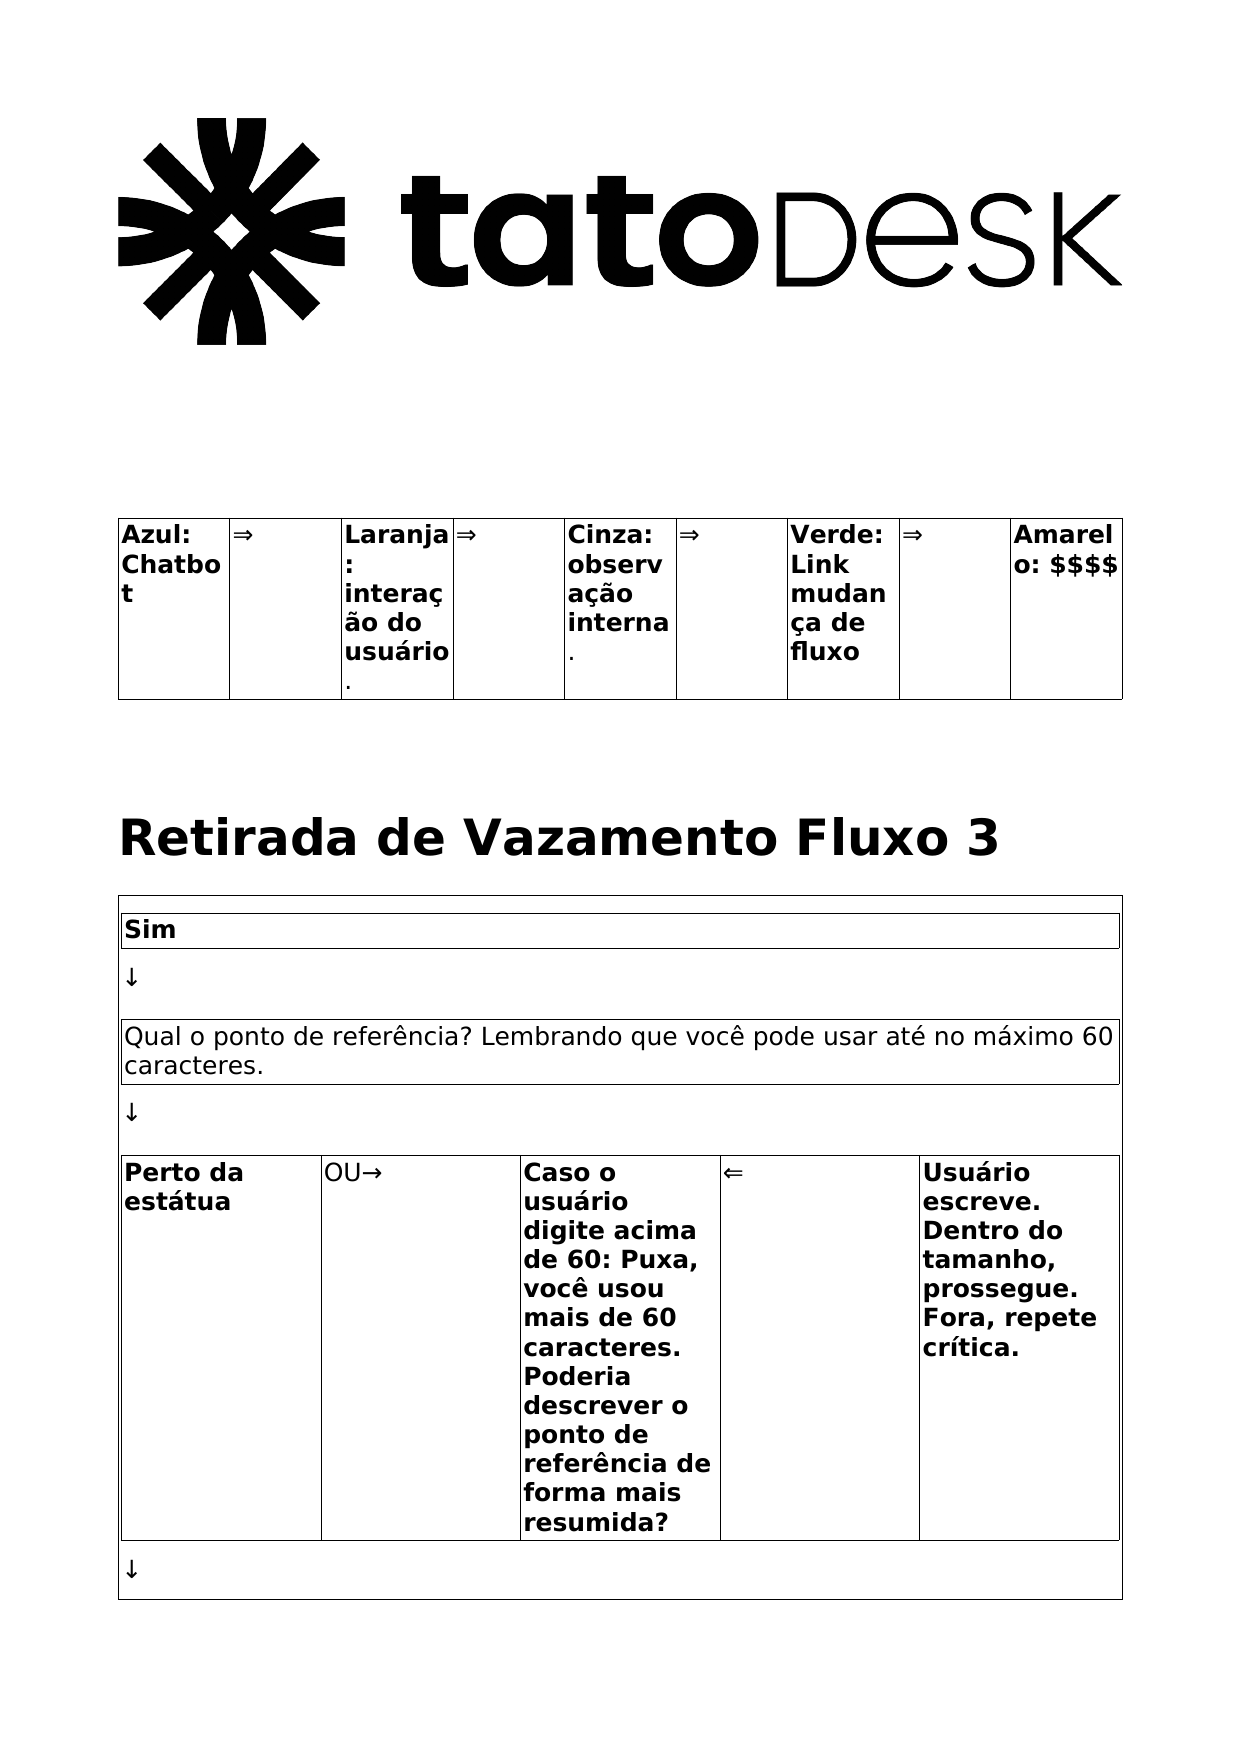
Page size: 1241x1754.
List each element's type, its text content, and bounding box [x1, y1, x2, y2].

table_header ⇒ [230, 519, 341, 699]
table_header Usuário escreve. Dentro do tamanho, prossegue. Fora, repete crítica. [920, 1156, 1119, 1540]
table_header ⇒ [454, 519, 564, 699]
table_header OU→ [322, 1156, 520, 1540]
table_header Caso o usuário digite acima de 60: Puxa, você usou mais de 60 caracteres. Poderia descrever o ponto de referência de forma mais resumida? [521, 1156, 720, 1540]
table_header ⇐ [721, 1156, 919, 1540]
table_header Sim [122, 914, 1119, 948]
table_header ⇒ [900, 519, 1010, 699]
picture [118, 118, 1123, 345]
table_header Cinza: observação interna. [565, 519, 676, 699]
table_header ⇒ [677, 519, 787, 699]
table_header ↓ ↓ ↓ [119, 896, 1122, 1599]
subtitle Retirada de Vazamento Fluxo 3 [118, 809, 1122, 868]
table_header Azul: Chatbot [119, 519, 229, 699]
table_header Amarelo: $$$$ [1011, 519, 1122, 699]
table_header Laranja: interação do usuário. [342, 519, 453, 699]
table_header Perto da estátua [122, 1156, 321, 1540]
table_header Verde: Link mudança de fluxo [788, 519, 899, 699]
table_header Qual o ponto de referência? Lembrando que você pode usar até no máximo 60 caracteres. [122, 1020, 1119, 1083]
